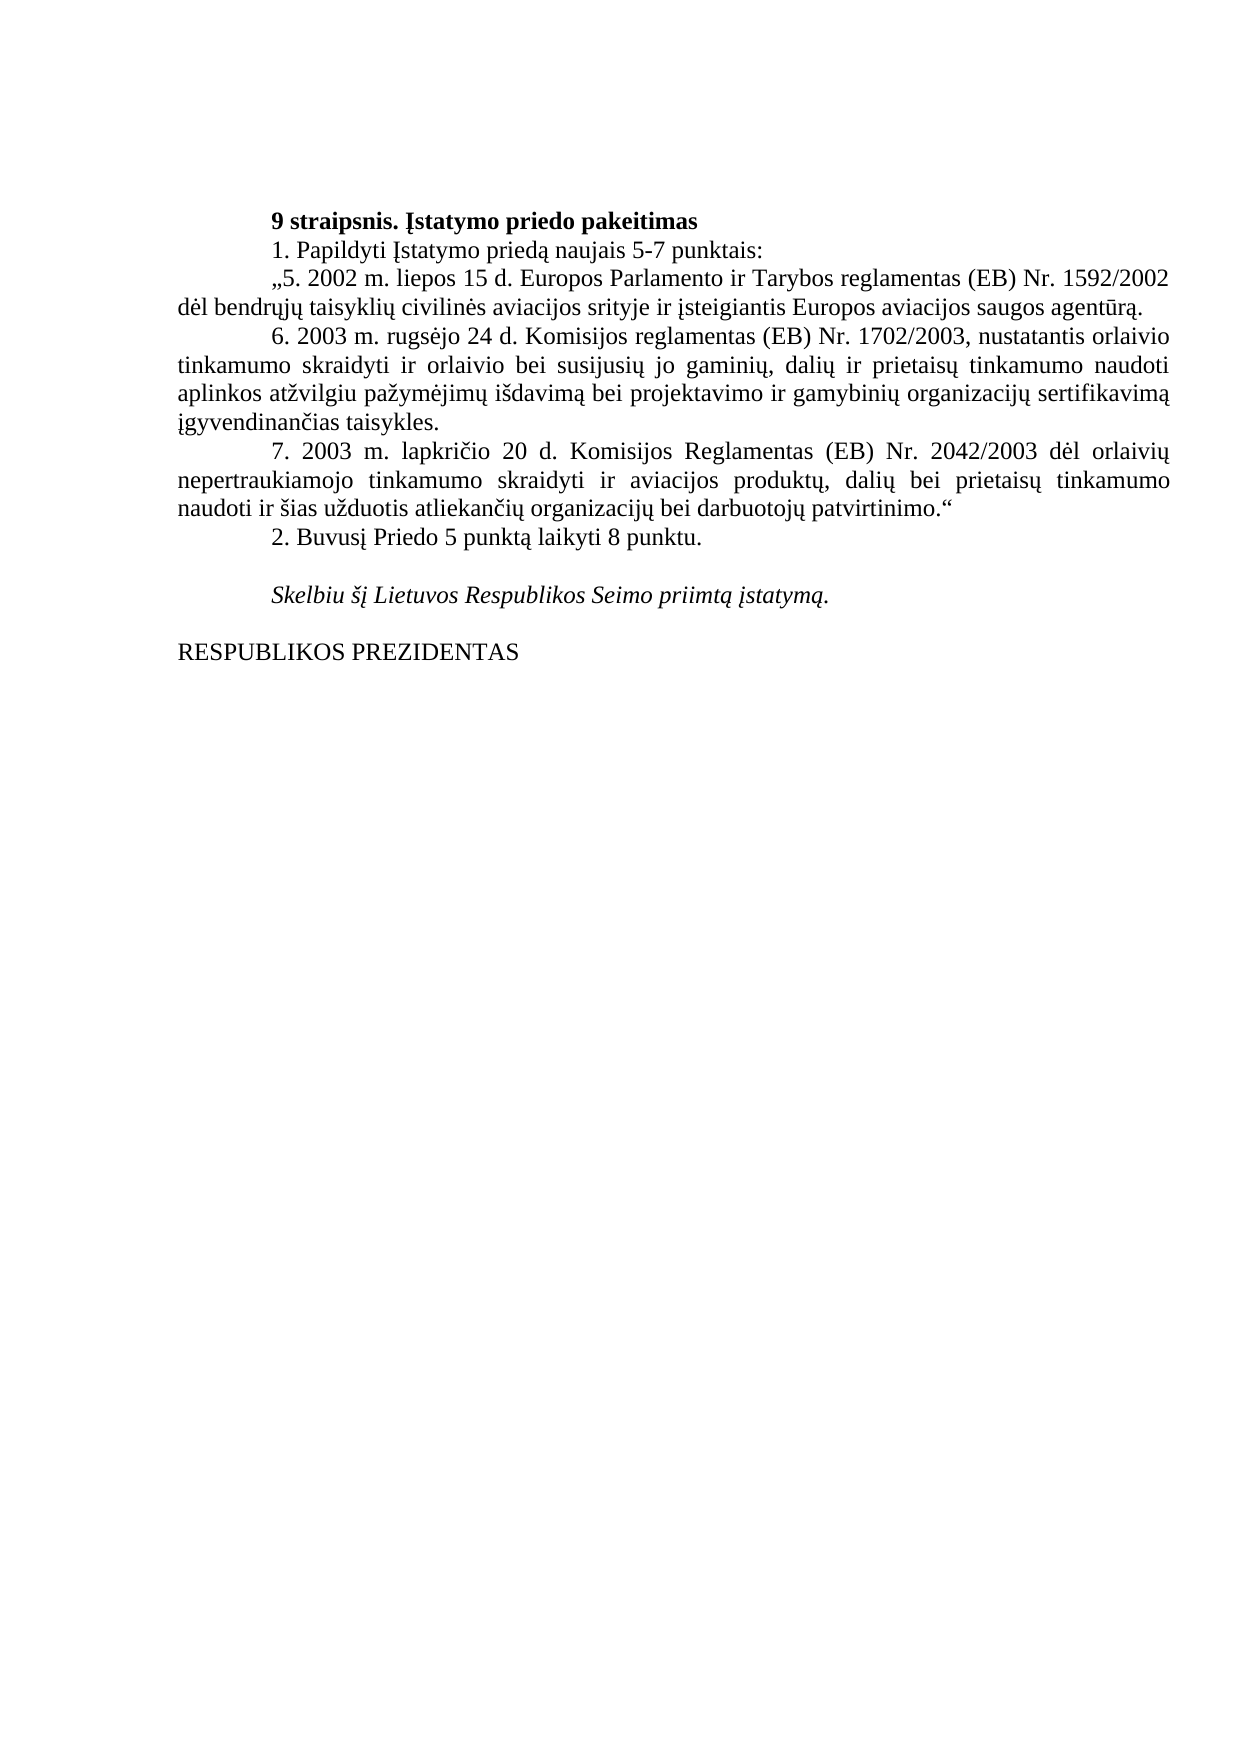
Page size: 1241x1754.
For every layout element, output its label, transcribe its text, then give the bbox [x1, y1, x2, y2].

text Skelbiu šį Lietuvos Respublikos Seimo priimtą įstatymą. [177, 580, 1181, 608]
text „5. 2002 m. liepos 15 d. Europos Parlamento ir Tarybos reglamentas (EB) Nr. 1592/2002 dėl bendrųjų taisyklių civilinės aviacijos srityje ir įsteigiantis Europos aviacijos saugos agentūrą. [177, 263, 1171, 321]
text 7. 2003 m. lapkričio 20 d. Komisijos Reglamentas (EB) Nr. 2042/2003 dėl orlaivių nepertraukiamojo tinkamumo skraidyti ir aviacijos produktų, dalių bei prietaisų tinkamumo naudoti ir šias užduotis atliekančių organizacijų bei darbuotojų patvirtinimo.“ [177, 436, 1171, 522]
text 1. Papildyti Įstatymo priedą naujais 5-7 punktais: [177, 235, 1171, 263]
text 2. Buvusį Priedo 5 punktą laikyti 8 punktu. [177, 522, 1171, 551]
text RESPUBLIKOS PREZIDENTAS [177, 637, 1181, 666]
text 6. 2003 m. rugsėjo 24 d. Komisijos reglamentas (EB) Nr. 1702/2003, nustatantis orlaivio tinkamumo skraidyti ir orlaivio bei susijusių jo gaminių, dalių ir prietaisų tinkamumo naudoti aplinkos atžvilgiu pažymėjimų išdavimą bei projektavimo ir gamybinių organizacijų sertifikavimą įgyvendinančias taisykles. [177, 321, 1171, 436]
text 9 straipsnis. Įstatymo priedo pakeitimas [177, 206, 1181, 235]
